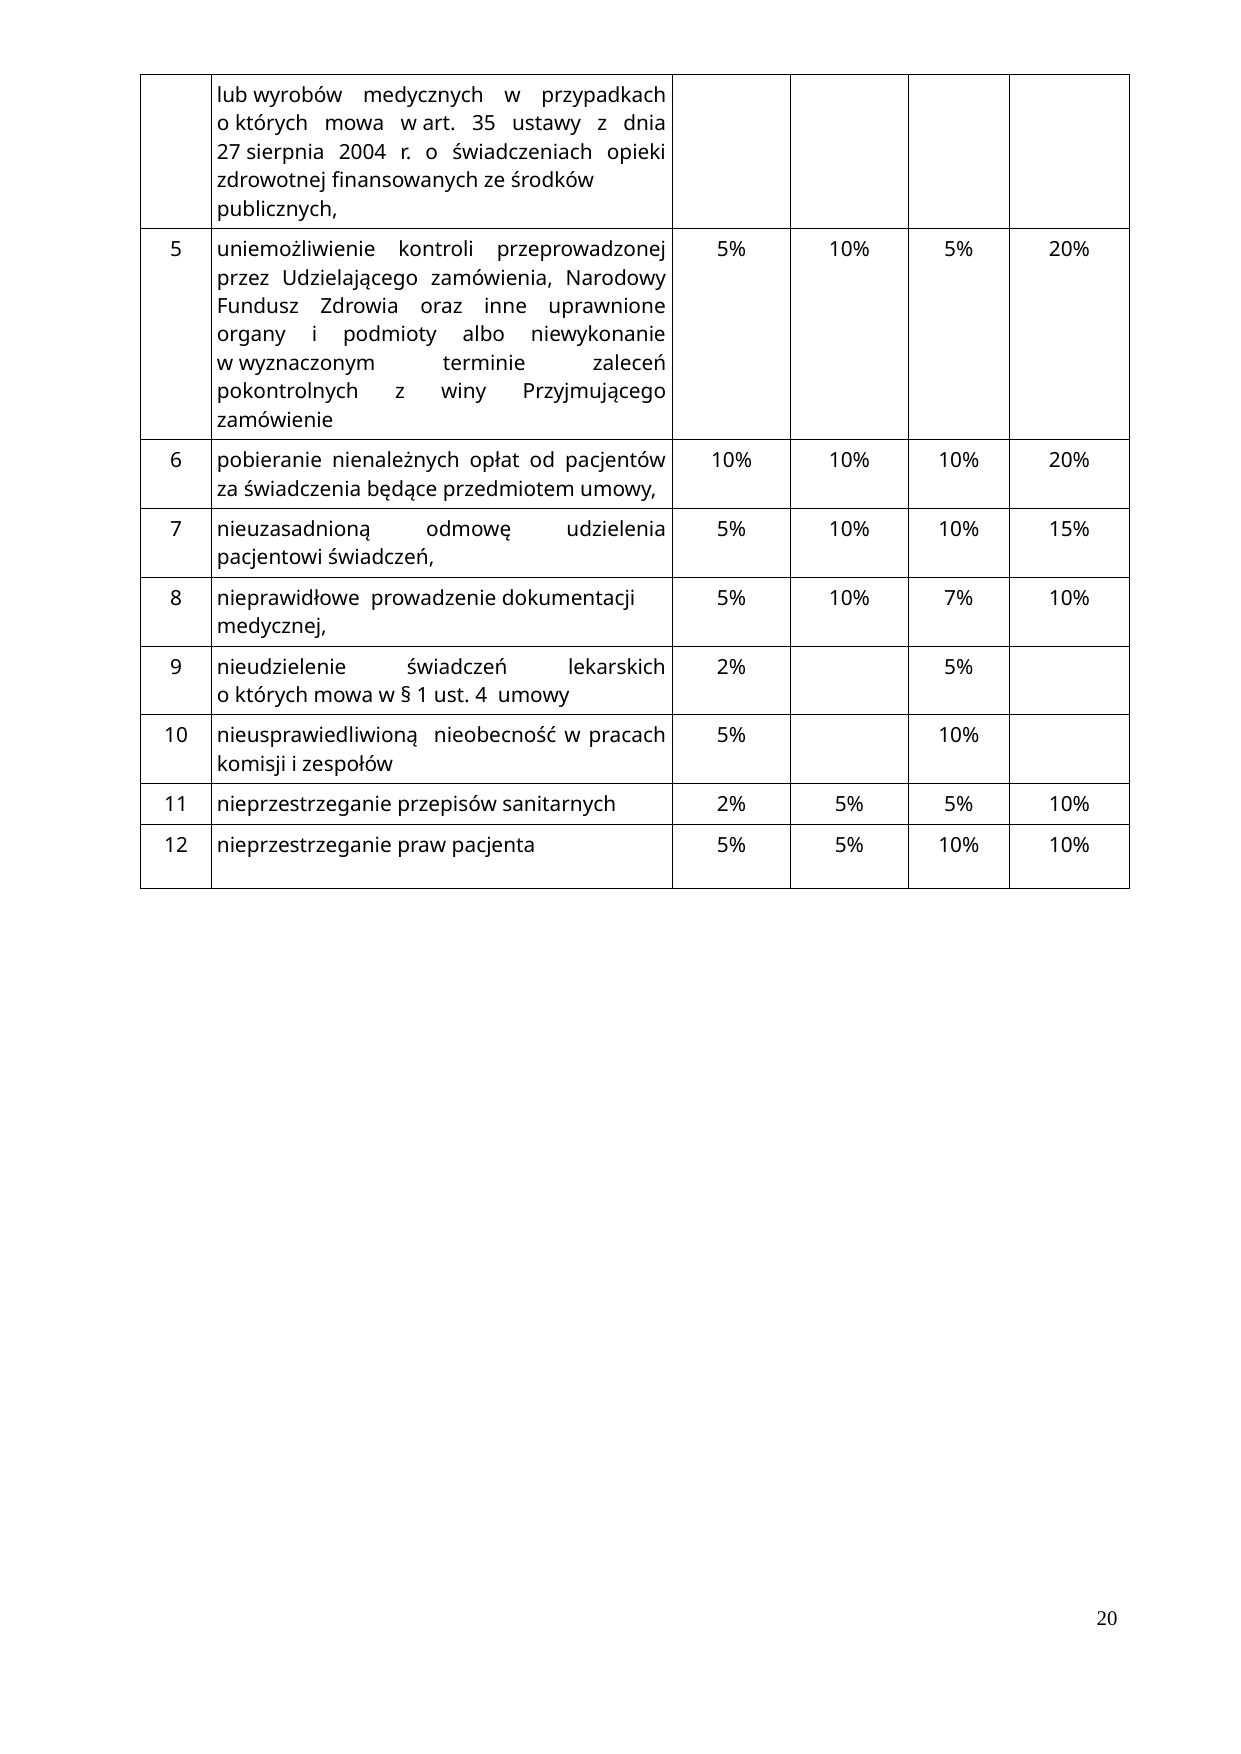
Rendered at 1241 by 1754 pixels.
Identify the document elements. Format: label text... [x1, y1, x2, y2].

table_cell 10% [673, 440, 790, 508]
table_cell 10% [909, 440, 1009, 508]
table_cell nieusprawiedliwioną nieobecność w pracach komisji i zespołów [212, 715, 672, 783]
table_cell [1010, 647, 1129, 714]
table_cell [1010, 75, 1129, 228]
table_cell 7 [141, 509, 211, 577]
table_cell 5% [673, 509, 790, 577]
table_cell 10% [1010, 578, 1129, 646]
table_cell 15% [1010, 509, 1129, 577]
table_cell 10% [1010, 784, 1129, 824]
table_cell 5% [673, 229, 790, 439]
table_cell [673, 75, 790, 228]
table_cell 5% [791, 825, 908, 888]
table_cell nieudzielenie świadczeń lekarskich o których mowa w § 1 ust. 4 umowy [212, 647, 672, 714]
table_cell 10% [909, 825, 1009, 888]
table_cell 5% [673, 825, 790, 888]
table_cell 20% [1010, 229, 1129, 439]
table_cell 5% [791, 784, 908, 824]
table_cell 5% [909, 229, 1009, 439]
table_cell 10% [791, 578, 908, 646]
table_cell nieprzestrzeganie przepisów sanitarnych [212, 784, 672, 824]
table_cell 20% [1010, 440, 1129, 508]
table_cell 9 [141, 647, 211, 714]
table_cell 10% [791, 440, 908, 508]
table_cell nieprzestrzeganie praw pacjenta [212, 825, 672, 888]
table_cell 10% [791, 229, 908, 439]
table_cell lub wyrobów medycznych w przypadkach o których mowa w art. 35 ustawy z dnia 27 sierpnia 2004 r. o świadczeniach opieki zdrowotnej finansowanych ze środków publicznych, [212, 75, 672, 228]
table_cell 8 [141, 578, 211, 646]
table_cell 11 [141, 784, 211, 824]
table_cell 5 [141, 229, 211, 439]
table_cell 12 [141, 825, 211, 888]
table_cell 7% [909, 578, 1009, 646]
table_cell [909, 75, 1009, 228]
table_cell pobieranie nienależnych opłat od pacjentów za świadczenia będące przedmiotem umowy, [212, 440, 672, 508]
table_cell 10% [791, 509, 908, 577]
table_cell 5% [909, 784, 1009, 824]
table_cell 10 [141, 715, 211, 783]
table_cell 10% [909, 715, 1009, 783]
table_cell 6 [141, 440, 211, 508]
table_cell 10% [909, 509, 1009, 577]
table_cell 5% [673, 715, 790, 783]
table_cell [791, 647, 908, 714]
table_cell [1010, 715, 1129, 783]
table_cell [141, 75, 211, 228]
table_cell nieuzasadnioną odmowę udzielenia pacjentowi świadczeń, [212, 509, 672, 577]
table_cell 10% [1010, 825, 1129, 888]
table_cell 2% [673, 647, 790, 714]
table_cell 2% [673, 784, 790, 824]
table_cell uniemożliwienie kontroli przeprowadzonej przez Udzielającego zamówienia, Narodowy Fundusz Zdrowia oraz inne uprawnione organy i podmioty albo niewykonanie w wyznaczonym terminie zaleceń pokontrolnych z winy Przyjmującego zamówienie [212, 229, 672, 439]
table_cell 5% [673, 578, 790, 646]
table_cell [791, 75, 908, 228]
table_cell nieprawidłowe prowadzenie dokumentacji medycznej, [212, 578, 672, 646]
table_cell 5% [909, 647, 1009, 714]
table_cell [791, 715, 908, 783]
